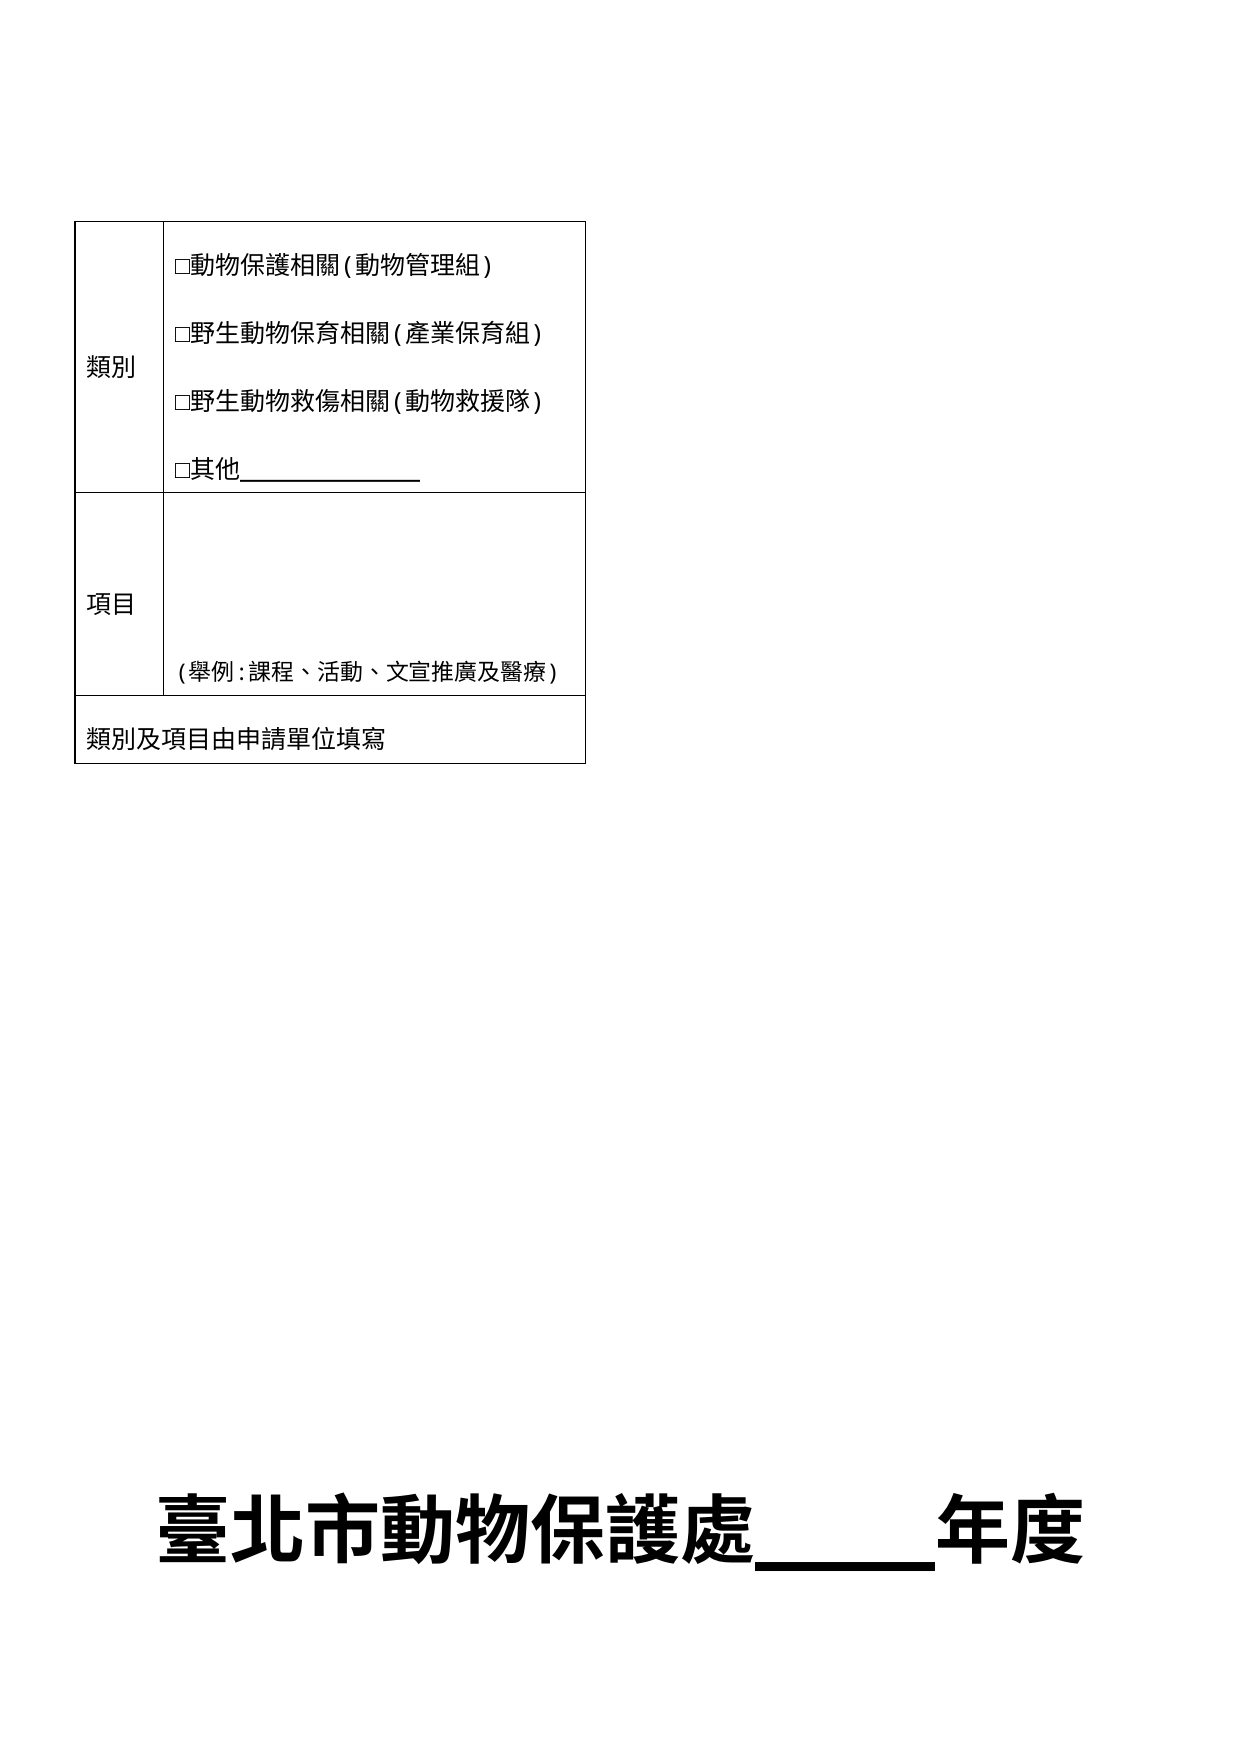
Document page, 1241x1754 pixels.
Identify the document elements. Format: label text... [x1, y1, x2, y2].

table_cell (舉例:課程、活動、文宣推廣及醫療) [164, 493, 585, 695]
table_header 類別 [76, 222, 163, 492]
table_cell 項目 [76, 493, 163, 695]
table_cell 類別及項目由申請單位填寫 [76, 696, 585, 763]
text 臺北市動物保護處____年度 [75, 1452, 1165, 1577]
table_header □動物保護相關(動物管理組) □野生動物保育相關(產業保育組) □野生動物救傷相關(動物救援隊) □其他____________ [164, 222, 585, 492]
